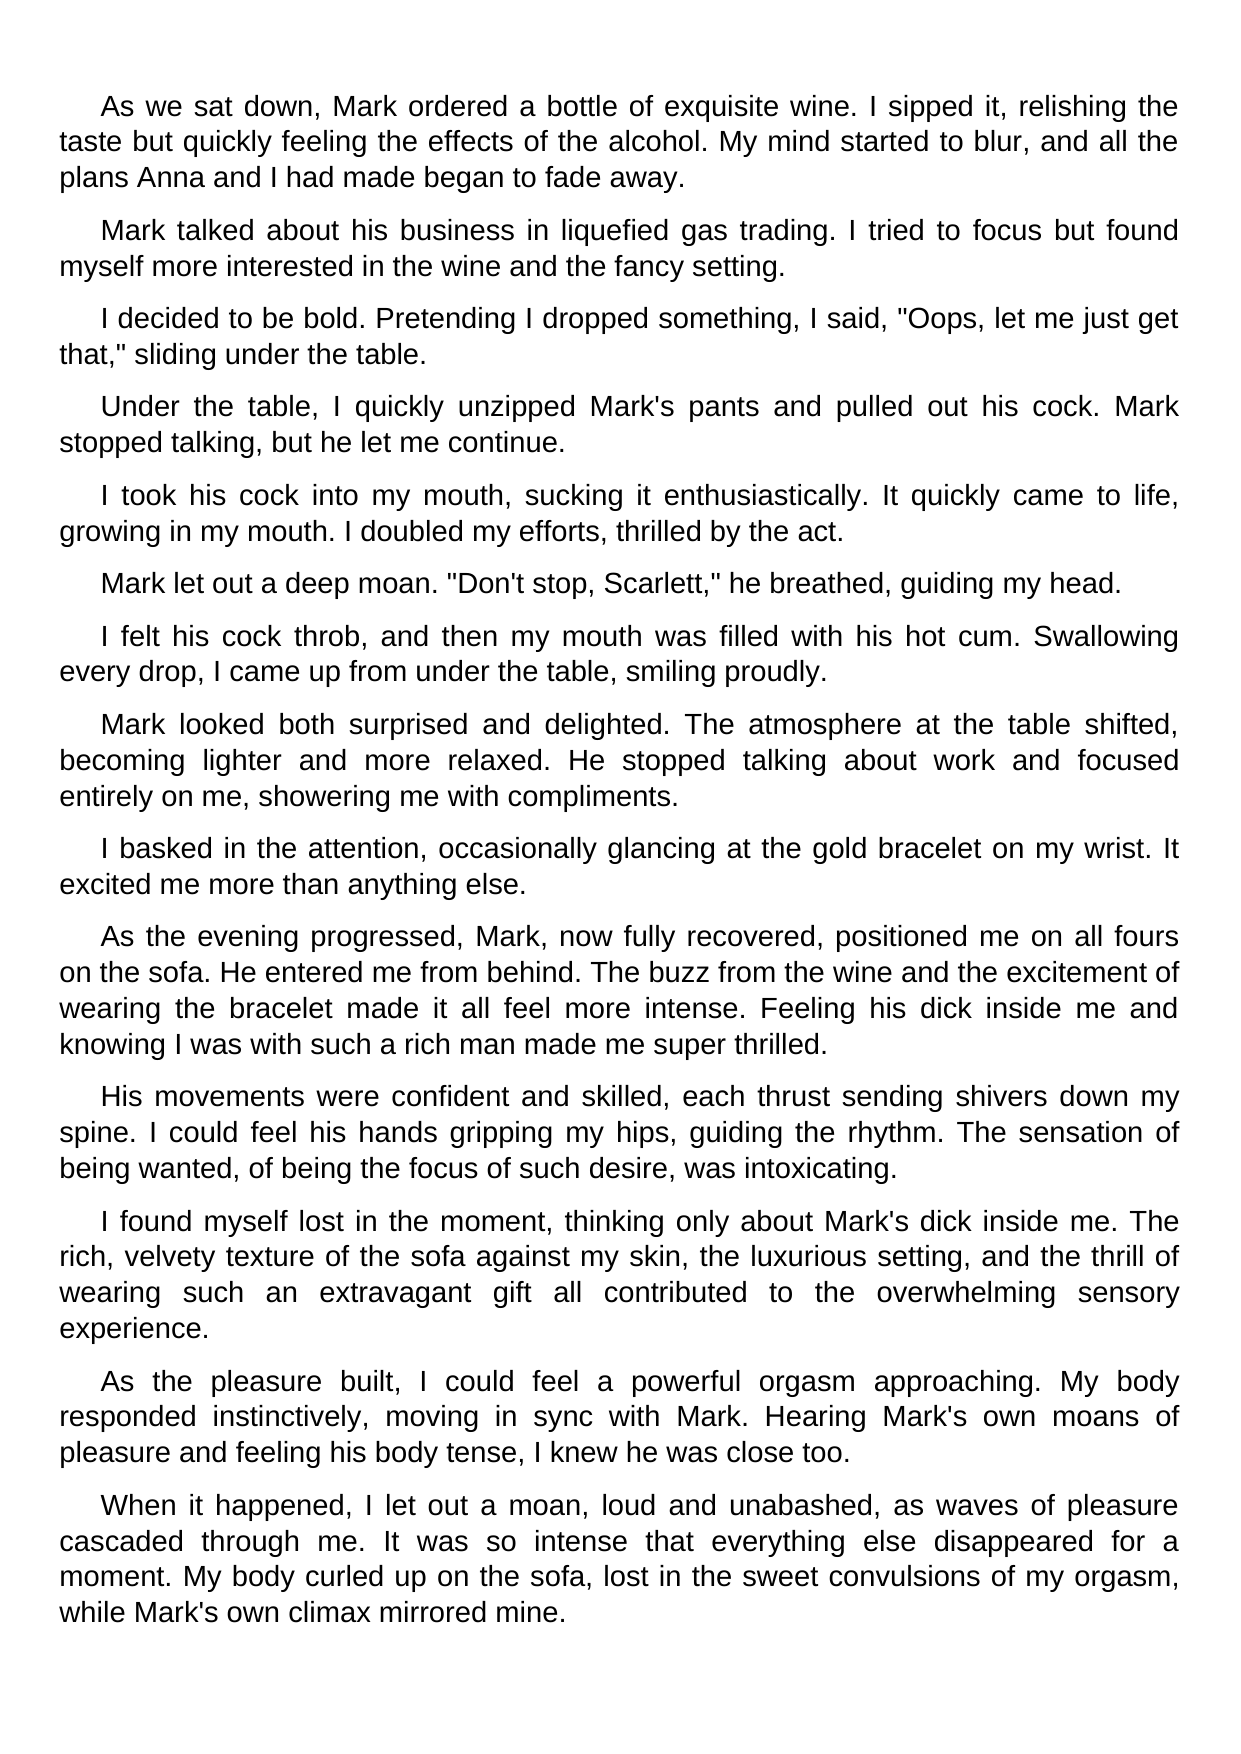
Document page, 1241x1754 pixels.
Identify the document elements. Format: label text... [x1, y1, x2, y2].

text I felt his cock throb, and then my mouth was filled with his hot cum. Swallowing every drop, I came up from under the table, smiling proudly. [59, 619, 1181, 688]
text When it happened, I let out a moan, loud and unabashed, as waves of pleasure cascaded through me. It was so intense that everything else disappeared for a moment. My body curled up on the sofa, lost in the sweet convulsions of my orgasm, while Mark's own climax mirrored mine. [59, 1488, 1181, 1629]
text I found myself lost in the moment, thinking only about Mark's dick inside me. The rich, velvety texture of the sofa against my skin, the luxurious setting, and the thrill of wearing such an extravagant gift all contributed to the overwhelming sensory experience. [59, 1204, 1181, 1345]
text Mark talked about his business in liquefied gas trading. I tried to focus but found myself more interested in the wine and the fancy setting. [59, 213, 1181, 282]
text As the pleasure built, I could feel a powerful orgasm approaching. My body responded instinctively, moving in sync with Mark. Hearing Mark's own moans of pleasure and feeling his body tense, I knew he was close too. [59, 1364, 1181, 1469]
text Mark let out a deep moan. "Don't stop, Scarlett," he breathed, guiding my head. [59, 566, 1181, 600]
text Mark looked both surprised and delighted. The atmosphere at the table shifted, becoming lighter and more relaxed. He stopped talking about work and focused entirely on me, showering me with compliments. [59, 707, 1181, 812]
text I took his cock into my mouth, sucking it enthusiastically. It quickly came to life, growing in my mouth. I doubled my efforts, thrilled by the act. [59, 478, 1181, 547]
text As we sat down, Mark ordered a bottle of exquisite wine. I sipped it, relishing the taste but quickly feeling the effects of the alcohol. My mind started to blur, and all the plans Anna and I had made began to fade away. [59, 89, 1181, 194]
text As the evening progressed, Mark, now fully recovered, positioned me on all fours on the sofa. He entered me from behind. The buzz from the wine and the excitement of wearing the bracelet made it all feel more intense. Feeling his dick inside me and knowing I was with such a rich man made me super thrilled. [59, 919, 1181, 1061]
text I basked in the attention, occasionally glancing at the gold bracelet on my wrist. It excited me more than anything else. [59, 831, 1181, 901]
text His movements were confident and skilled, each thrust sending shivers down my spine. I could feel his hands gripping my hips, guiding the rhythm. The sensation of being wanted, of being the focus of such desire, was intoxicating. [59, 1079, 1181, 1185]
text I decided to be bold. Pretending I dropped something, I said, "Oops, let me just get that," sliding under the table. [59, 301, 1181, 371]
text Under the table, I quickly unzipped Mark's pants and pulled out his cock. Mark stopped talking, but he let me continue. [59, 389, 1181, 459]
